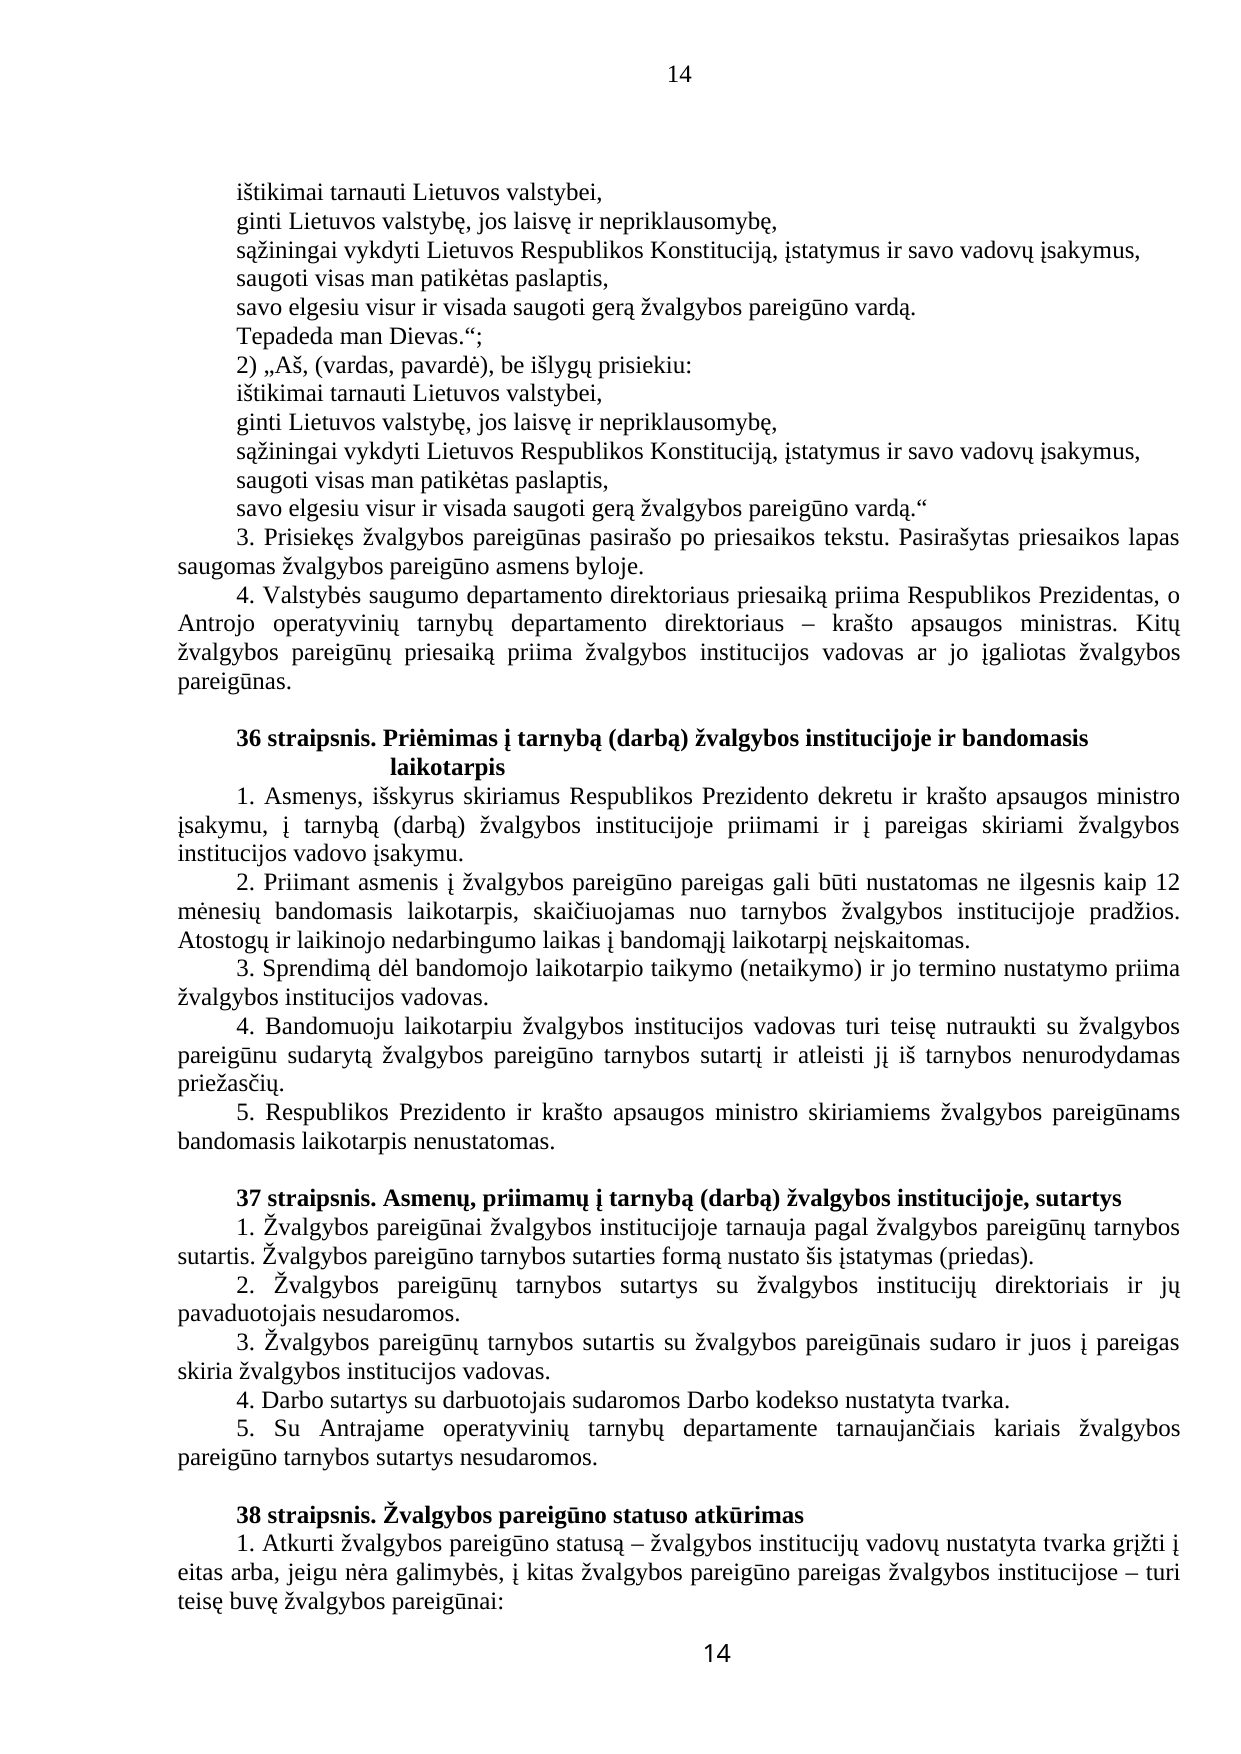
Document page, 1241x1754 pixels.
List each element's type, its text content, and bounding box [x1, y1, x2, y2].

text 4. Darbo sutartys su darbuotojais sudaromos Darbo kodekso nustatyta tvarka. [177, 1385, 1181, 1413]
text 4. Bandomuoju laikotarpiu žvalgybos institucijos vadovas turi teisę nutraukti su žvalgybos pareigūnu sudarytą žvalgybos pareigūno tarnybos sutartį ir atleisti jį iš tarnybos nenurodydamas priežasčių. [177, 1011, 1181, 1097]
text 36 straipsnis. Priėmimas į tarnybą (darbą) žvalgybos institucijoje ir bandomasis laikotarpis [236, 723, 1181, 781]
text sąžiningai vykdyti Lietuvos Respublikos Konstituciją, įstatymus ir savo vadovų įsakymus, [177, 235, 1181, 263]
text ištikimai tarnauti Lietuvos valstybei, [177, 378, 1181, 407]
text savo elgesiu visur ir visada saugoti gerą žvalgybos pareigūno vardą. [177, 292, 1181, 321]
text Tepadeda man Dievas.“; [177, 321, 1181, 350]
text 4. Valstybės saugumo departamento direktoriaus priesaiką priima Respublikos Prezidentas, o Antrojo operatyvinių tarnybų departamento direktoriaus – krašto apsaugos ministras. Kitų žvalgybos pareigūnų priesaiką priima žvalgybos institucijos vadovas ar jo įgaliotas žvalgybos pareigūnas. [177, 580, 1181, 695]
text 1. Asmenys, išskyrus skiriamus Respublikos Prezidento dekretu ir krašto apsaugos ministro įsakymu, į tarnybą (darbą) žvalgybos institucijoje priimami ir į pareigas skiriami žvalgybos institucijos vadovo įsakymu. [177, 781, 1181, 867]
text 2. Žvalgybos pareigūnų tarnybos sutartys su žvalgybos institucijų direktoriais ir jų pavaduotojais nesudaromos. [177, 1270, 1181, 1327]
text 37 straipsnis. Asmenų, priimamų į tarnybą (darbą) žvalgybos institucijoje, sutartys [236, 1183, 1181, 1212]
text 38 straipsnis. Žvalgybos pareigūno statuso atkūrimas [177, 1500, 1181, 1528]
text ištikimai tarnauti Lietuvos valstybei, [177, 177, 1181, 206]
text 3. Prisiekęs žvalgybos pareigūnas pasirašo po priesaikos tekstu. Pasirašytas priesaikos lapas saugomas žvalgybos pareigūno asmens byloje. [177, 522, 1181, 580]
text 3. Žvalgybos pareigūnų tarnybos sutartis su žvalgybos pareigūnais sudaro ir juos į pareigas skiria žvalgybos institucijos vadovas. [177, 1327, 1181, 1385]
text saugoti visas man patikėtas paslaptis, [177, 465, 1181, 493]
text savo elgesiu visur ir visada saugoti gerą žvalgybos pareigūno vardą.“ [177, 493, 1181, 522]
text 1. Atkurti žvalgybos pareigūno statusą – žvalgybos institucijų vadovų nustatyta tvarka grįžti į eitas arba, jeigu nėra galimybės, į kitas žvalgybos pareigūno pareigas žvalgybos institucijose – turi teisę buvę žvalgybos pareigūnai: [177, 1528, 1181, 1615]
text sąžiningai vykdyti Lietuvos Respublikos Konstituciją, įstatymus ir savo vadovų įsakymus, [177, 436, 1181, 465]
text 3. Sprendimą dėl bandomojo laikotarpio taikymo (netaikymo) ir jo termino nustatymo priima žvalgybos institucijos vadovas. [177, 953, 1181, 1011]
text ginti Lietuvos valstybę, jos laisvę ir nepriklausomybę, [177, 206, 1181, 235]
text saugoti visas man patikėtas paslaptis, [177, 263, 1181, 292]
text 5. Su Antrajame operatyvinių tarnybų departamente tarnaujančiais kariais žvalgybos pareigūno tarnybos sutartys nesudaromos. [177, 1413, 1181, 1471]
text 2. Priimant asmenis į žvalgybos pareigūno pareigas gali būti nustatomas ne ilgesnis kaip 12 mėnesių bandomasis laikotarpis, skaičiuojamas nuo tarnybos žvalgybos institucijoje pradžios. Atostogų ir laikinojo nedarbingumo laikas į bandomąjį laikotarpį neįskaitomas. [177, 867, 1181, 953]
text 1. Žvalgybos pareigūnai žvalgybos institucijoje tarnauja pagal žvalgybos pareigūnų tarnybos sutartis. Žvalgybos pareigūno tarnybos sutarties formą nustato šis įstatymas (priedas). [177, 1212, 1181, 1270]
text 2) „Aš, (vardas, pavardė), be išlygų prisiekiu: [177, 350, 1181, 378]
text 5. Respublikos Prezidento ir krašto apsaugos ministro skiriamiems žvalgybos pareigūnams bandomasis laikotarpis nenustatomas. [177, 1097, 1181, 1155]
text ginti Lietuvos valstybę, jos laisvę ir nepriklausomybę, [177, 407, 1181, 436]
